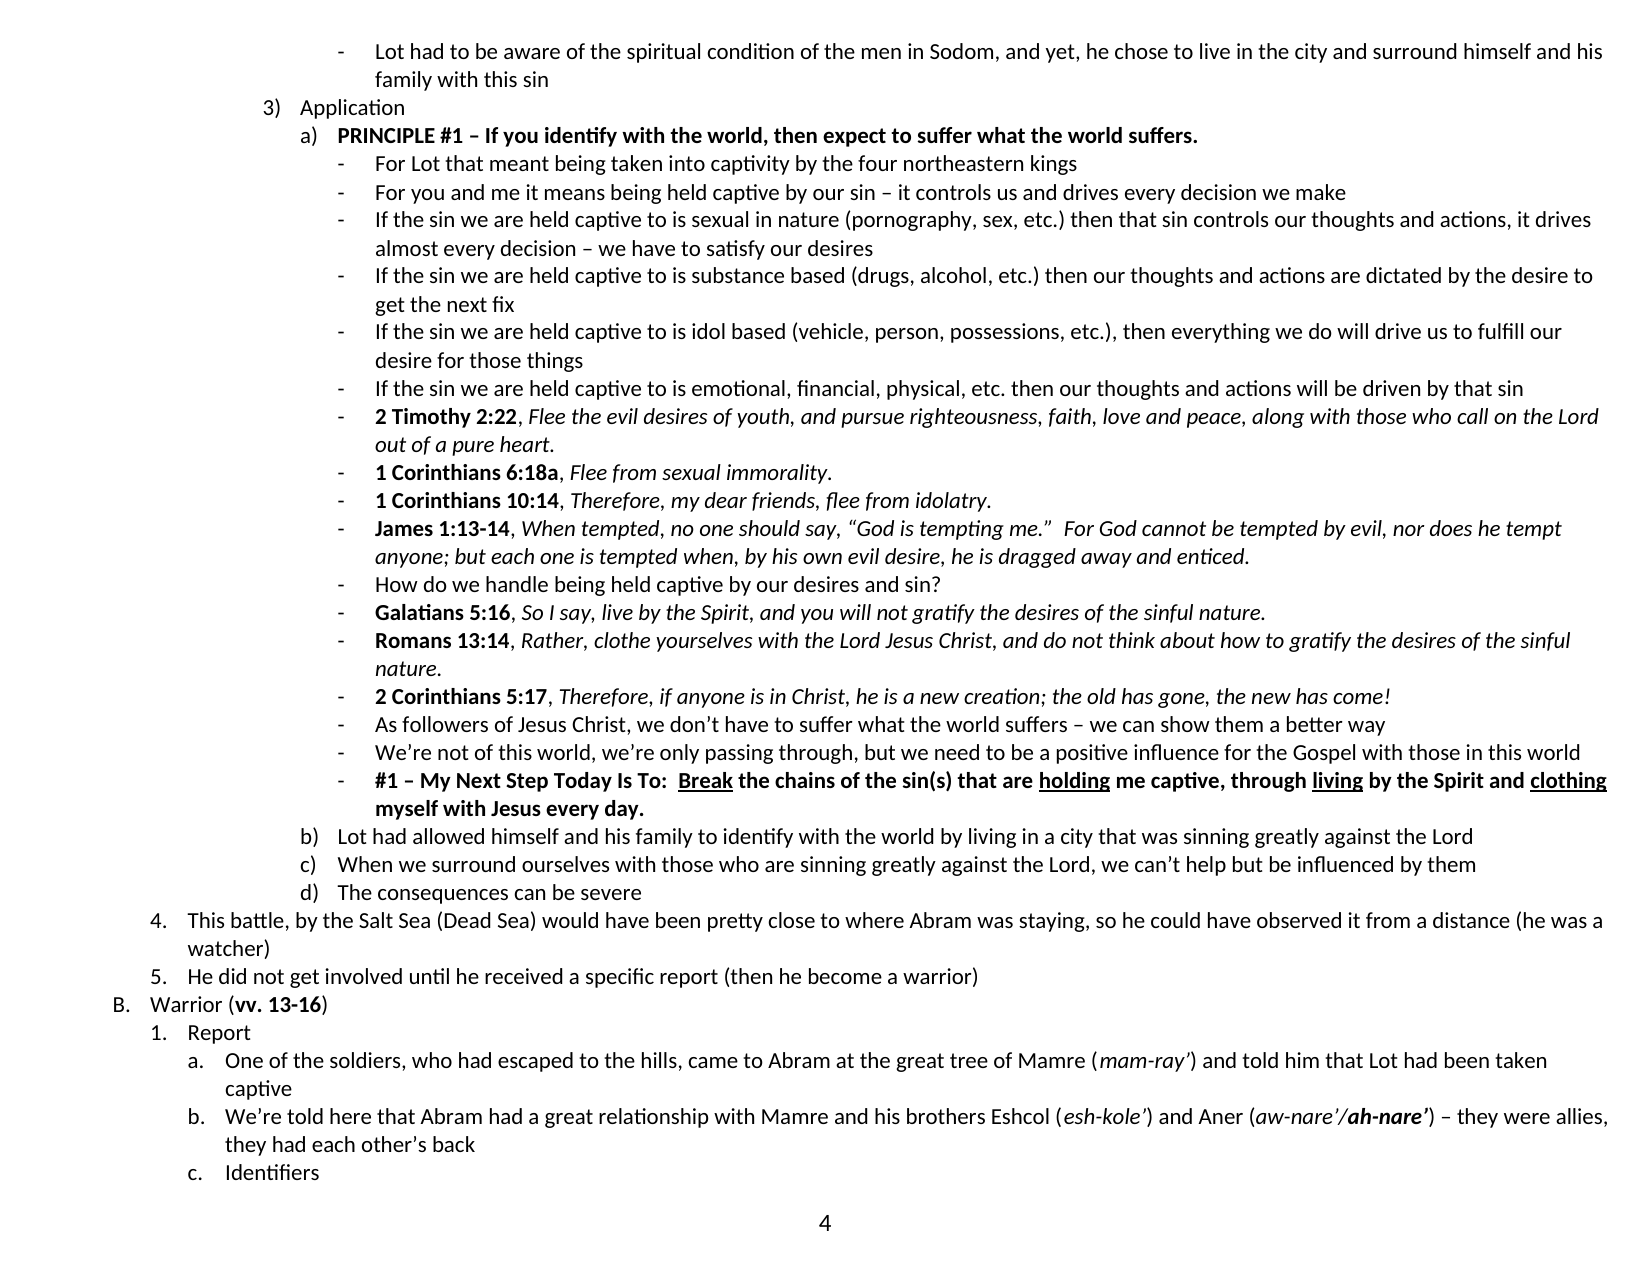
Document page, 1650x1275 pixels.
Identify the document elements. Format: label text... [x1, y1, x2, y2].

list 1 Corinthians 10:14, Therefore, my dear friends, flee from idolatry. [337, 486, 1612, 514]
list If the sin we are held captive to is idol based (vehicle, person, possessions, etc.), then everything we do will drive us to fulfill our desire for those things [337, 318, 1612, 374]
list For Lot that meant being taken into captivity by the four northeastern kings [337, 149, 1612, 178]
list Lot had allowed himself and his family to identify with the world by living in a city that was sinning greatly against the Lord [300, 822, 1612, 850]
list We’re not of this world, we’re only passing through, but we need to be a positive influence for the Gospel with those in this world [337, 738, 1612, 766]
list Application [262, 93, 1612, 122]
list If the sin we are held captive to is substance based (drugs, alcohol, etc.) then our thoughts and actions are dictated by the desire to get the next fix [337, 262, 1612, 318]
list Identifiers [187, 1158, 1612, 1186]
list #1 – My Next Step Today Is To: Break the chains of the sin(s) that are holding me captive, through living by the Spirit and clothing myself with Jesus every day. [337, 766, 1612, 822]
list Romans 13:14, Rather, clothe yourselves with the Lord Jesus Christ, and do not think about how to gratify the desires of the sinful nature. [337, 626, 1612, 682]
list Warrior (vv. 13-16) [112, 990, 1612, 1018]
list This battle, by the Salt Sea (Dead Sea) would have been pretty close to where Abram was staying, so he could have observed it from a distance (he was a watcher) [150, 906, 1612, 962]
list When we surround ourselves with those who are sinning greatly against the Lord, we can’t help but be influenced by them [300, 850, 1612, 878]
list One of the soldiers, who had escaped to the hills, came to Abram at the great tree of Mamre (mam-ray’) and told him that Lot had been taken captive [187, 1046, 1612, 1102]
list If the sin we are held captive to is sexual in nature (pornography, sex, etc.) then that sin controls our thoughts and actions, it drives almost every decision – we have to satisfy our desires [337, 206, 1612, 262]
list Report [150, 1018, 1612, 1046]
list As followers of Jesus Christ, we don’t have to suffer what the world suffers – we can show them a better way [337, 710, 1612, 738]
list How do we handle being held captive by our desires and sin? [337, 570, 1612, 598]
list Lot had to be aware of the spiritual condition of the men in Sodom, and yet, he chose to live in the city and surround himself and his family with this sin [337, 37, 1612, 93]
list He did not get involved until he received a specific report (then he become a warrior) [150, 962, 1612, 990]
list Galatians 5:16, So I say, live by the Spirit, and you will not gratify the desires of the sinful nature. [337, 598, 1612, 626]
list For you and me it means being held captive by our sin – it controls us and drives every decision we make [337, 178, 1612, 206]
list The consequences can be severe [300, 878, 1612, 906]
list 2 Corinthians 5:17, Therefore, if anyone is in Christ, he is a new creation; the old has gone, the new has come! [337, 682, 1612, 710]
list If the sin we are held captive to is emotional, financial, physical, etc. then our thoughts and actions will be driven by that sin [337, 374, 1612, 402]
list 1 Corinthians 6:18a, Flee from sexual immorality. [337, 458, 1612, 486]
list We’re told here that Abram had a great relationship with Mamre and his brothers Eshcol (esh-kole’) and Aner (aw-nare’/ah-nare’) – they were allies, they had each other’s back [187, 1102, 1612, 1158]
list James 1:13-14, When tempted, no one should say, “God is tempting me.” For God cannot be tempted by evil, nor does he tempt anyone; but each one is tempted when, by his own evil desire, he is dragged away and enticed. [337, 514, 1612, 570]
list 2 Timothy 2:22, Flee the evil desires of youth, and pursue righteousness, faith, love and peace, along with those who call on the Lord out of a pure heart. [337, 402, 1612, 458]
list PRINCIPLE #1 – If you identify with the world, then expect to suffer what the world suffers. [300, 122, 1612, 149]
